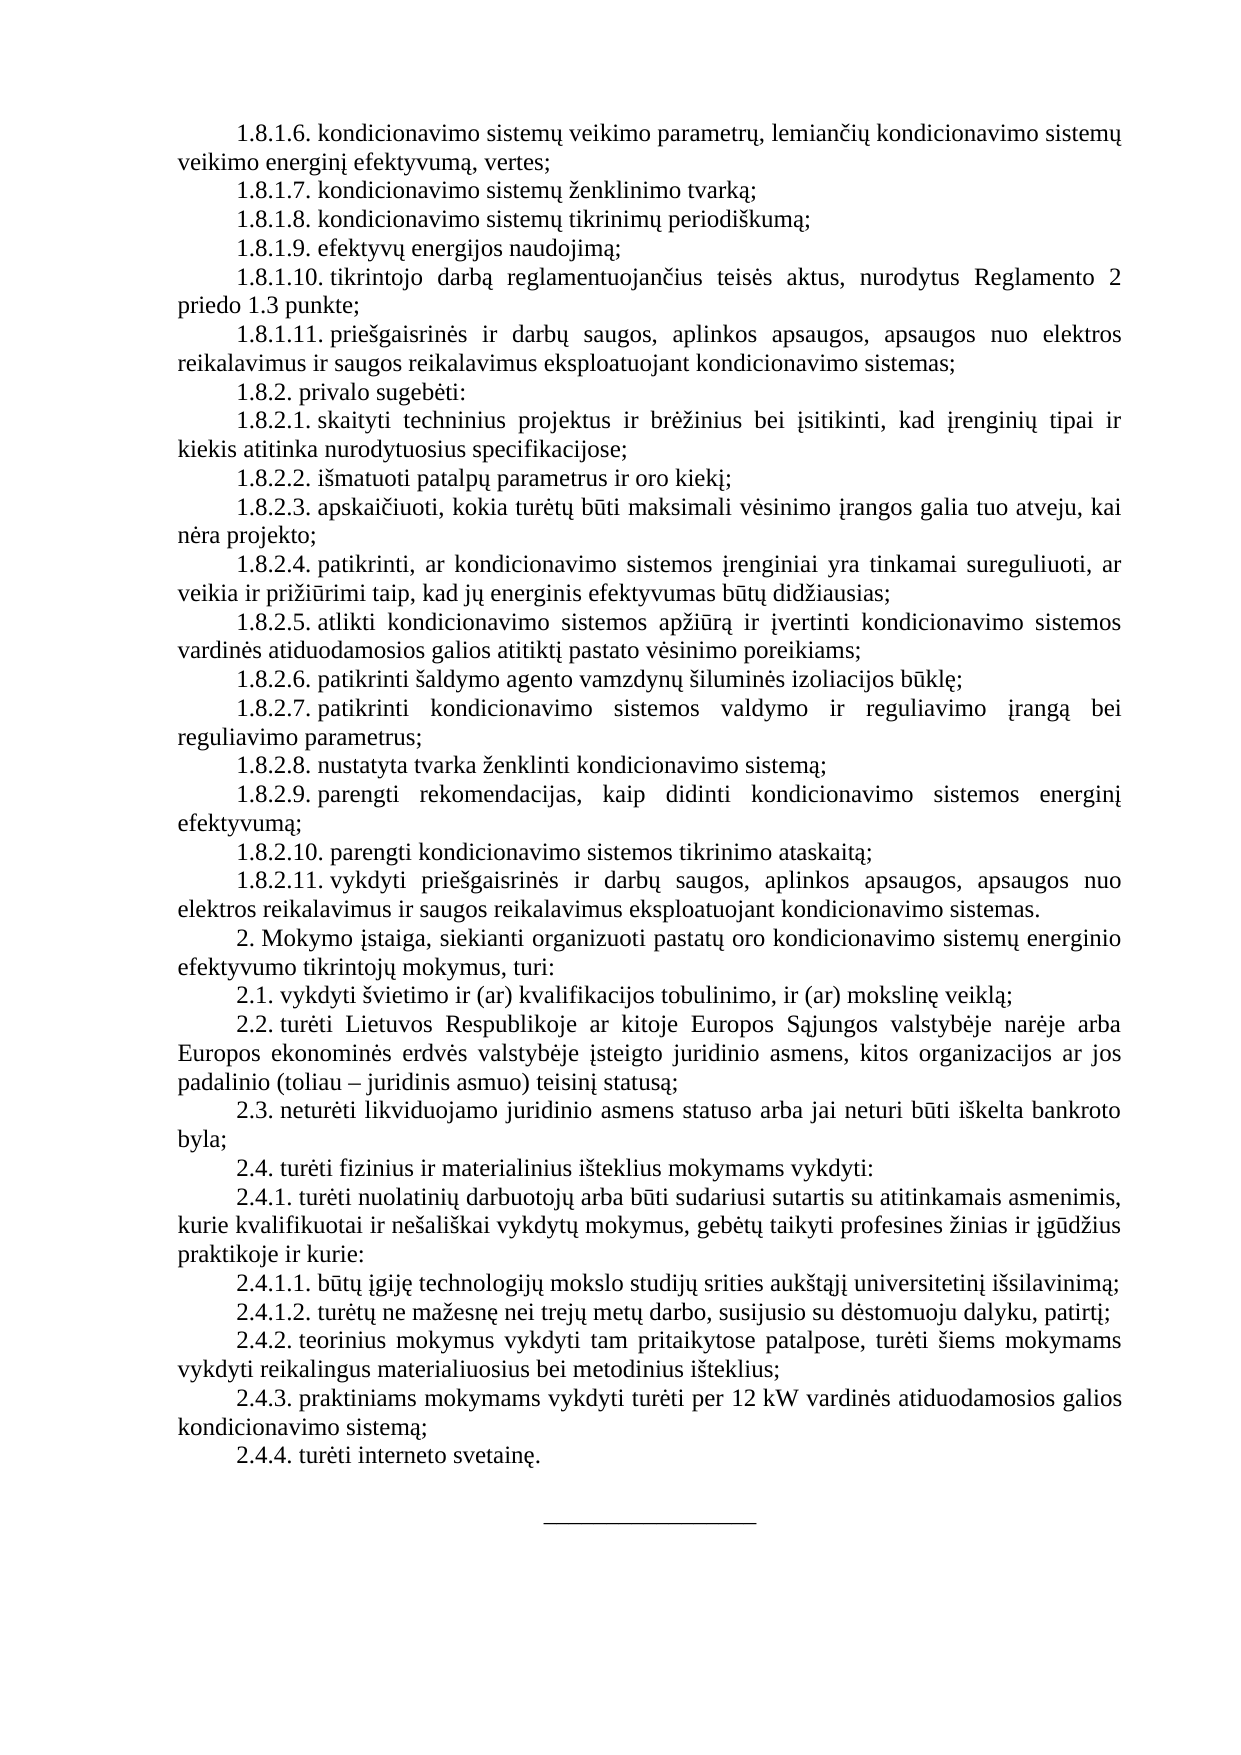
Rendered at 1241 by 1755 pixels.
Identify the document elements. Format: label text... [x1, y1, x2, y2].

text 1.8.1.11. priešgaisrinės ir darbų saugos, aplinkos apsaugos, apsaugos nuo elektros reikalavimus ir saugos reikalavimus eksploatuojant kondicionavimo sistemas; [177, 319, 1122, 377]
text 1.8.2.4. patikrinti, ar kondicionavimo sistemos įrenginiai yra tinkamai sureguliuoti, ar veikia ir prižiūrimi taip, kad jų energinis efektyvumas būtų didžiausias; [177, 549, 1122, 607]
text 2. Mokymo įstaiga, siekianti organizuoti pastatų oro kondicionavimo sistemų energinio efektyvumo tikrintojų mokymus, turi: [177, 923, 1122, 981]
text 2.4.1.2. turėtų ne mažesnę nei trejų metų darbo, susijusio su dėstomuoju dalyku, patirtį; [177, 1297, 1122, 1326]
text 2.4.1.1. būtų įgiję technologijų mokslo studijų srities aukštąjį universitetinį išsilavinimą; [177, 1268, 1122, 1297]
text 1.8.1.8. kondicionavimo sistemų tikrinimų periodiškumą; [177, 204, 1122, 233]
text 1.8.2.3. apskaičiuoti, kokia turėtų būti maksimali vėsinimo įrangos galia tuo atveju, kai nėra projekto; [177, 492, 1122, 549]
text 1.8.1.9. efektyvų energijos naudojimą; [177, 233, 1122, 262]
text 1.8.1.6. kondicionavimo sistemų veikimo parametrų, lemiančių kondicionavimo sistemų veikimo energinį efektyvumą, vertes; [177, 118, 1122, 176]
text 1.8.2.5. atlikti kondicionavimo sistemos apžiūrą ir įvertinti kondicionavimo sistemos vardinės atiduodamosios galios atitiktį pastato vėsinimo poreikiams; [177, 607, 1122, 664]
text 1.8.2.8. nustatyta tvarka ženklinti kondicionavimo sistemą; [177, 751, 1122, 779]
text 1.8.2.1. skaityti techninius projektus ir brėžinius bei įsitikinti, kad įrenginių tipai ir kiekis atitinka nurodytuosius specifikacijose; [177, 406, 1122, 463]
text 2.3. neturėti likviduojamo juridinio asmens statuso arba jai neturi būti iškelta bankroto byla; [177, 1096, 1122, 1153]
text 1.8.1.7. kondicionavimo sistemų ženklinimo tvarką; [177, 176, 1122, 204]
text 1.8.2.6. patikrinti šaldymo agento vamzdynų šiluminės izoliacijos būklę; [177, 664, 1122, 693]
text 1.8.2.9. parengti rekomendacijas, kaip didinti kondicionavimo sistemos energinį efektyvumą; [177, 779, 1122, 837]
text 2.4.1. turėti nuolatinių darbuotojų arba būti sudariusi sutartis su atitinkamais asmenimis, kurie kvalifikuotai ir nešališkai vykdytų mokymus, gebėtų taikyti profesines žinias ir įgūdžius praktikoje ir kurie: [177, 1182, 1122, 1268]
text _________________ [177, 1498, 1122, 1527]
text 1.8.2.2. išmatuoti patalpų parametrus ir oro kiekį; [177, 463, 1122, 492]
text 1.8.2.11. vykdyti priešgaisrinės ir darbų saugos, aplinkos apsaugos, apsaugos nuo elektros reikalavimus ir saugos reikalavimus eksploatuojant kondicionavimo sistemas. [177, 866, 1122, 923]
text 1.8.2.7. patikrinti kondicionavimo sistemos valdymo ir reguliavimo įrangą bei reguliavimo parametrus; [177, 693, 1122, 751]
text 2.4.2. teorinius mokymus vykdyti tam pritaikytose patalpose, turėti šiems mokymams vykdyti reikalingus materialiuosius bei metodinius išteklius; [177, 1326, 1122, 1383]
text 2.2. turėti Lietuvos Respublikoje ar kitoje Europos Sąjungos valstybėje narėje arba Europos ekonominės erdvės valstybėje įsteigto juridinio asmens, kitos organizacijos ar jos padalinio (toliau – juridinis asmuo) teisinį statusą; [177, 1009, 1122, 1096]
text 1.8.2. privalo sugebėti: [177, 377, 1122, 406]
text 1.8.2.10. parengti kondicionavimo sistemos tikrinimo ataskaitą; [177, 837, 1122, 866]
text 2.1. vykdyti švietimo ir (ar) kvalifikacijos tobulinimo, ir (ar) mokslinę veiklą; [177, 981, 1122, 1009]
text 1.8.1.10. tikrintojo darbą reglamentuojančius teisės aktus, nurodytus Reglamento 2 priedo 1.3 punkte; [177, 262, 1122, 319]
text 2.4. turėti fizinius ir materialinius išteklius mokymams vykdyti: [177, 1153, 1122, 1182]
text 2.4.4. turėti interneto svetainę. [177, 1441, 1122, 1469]
text 2.4.3. praktiniams mokymams vykdyti turėti per 12 kW vardinės atiduodamosios galios kondicionavimo sistemą; [177, 1383, 1122, 1441]
